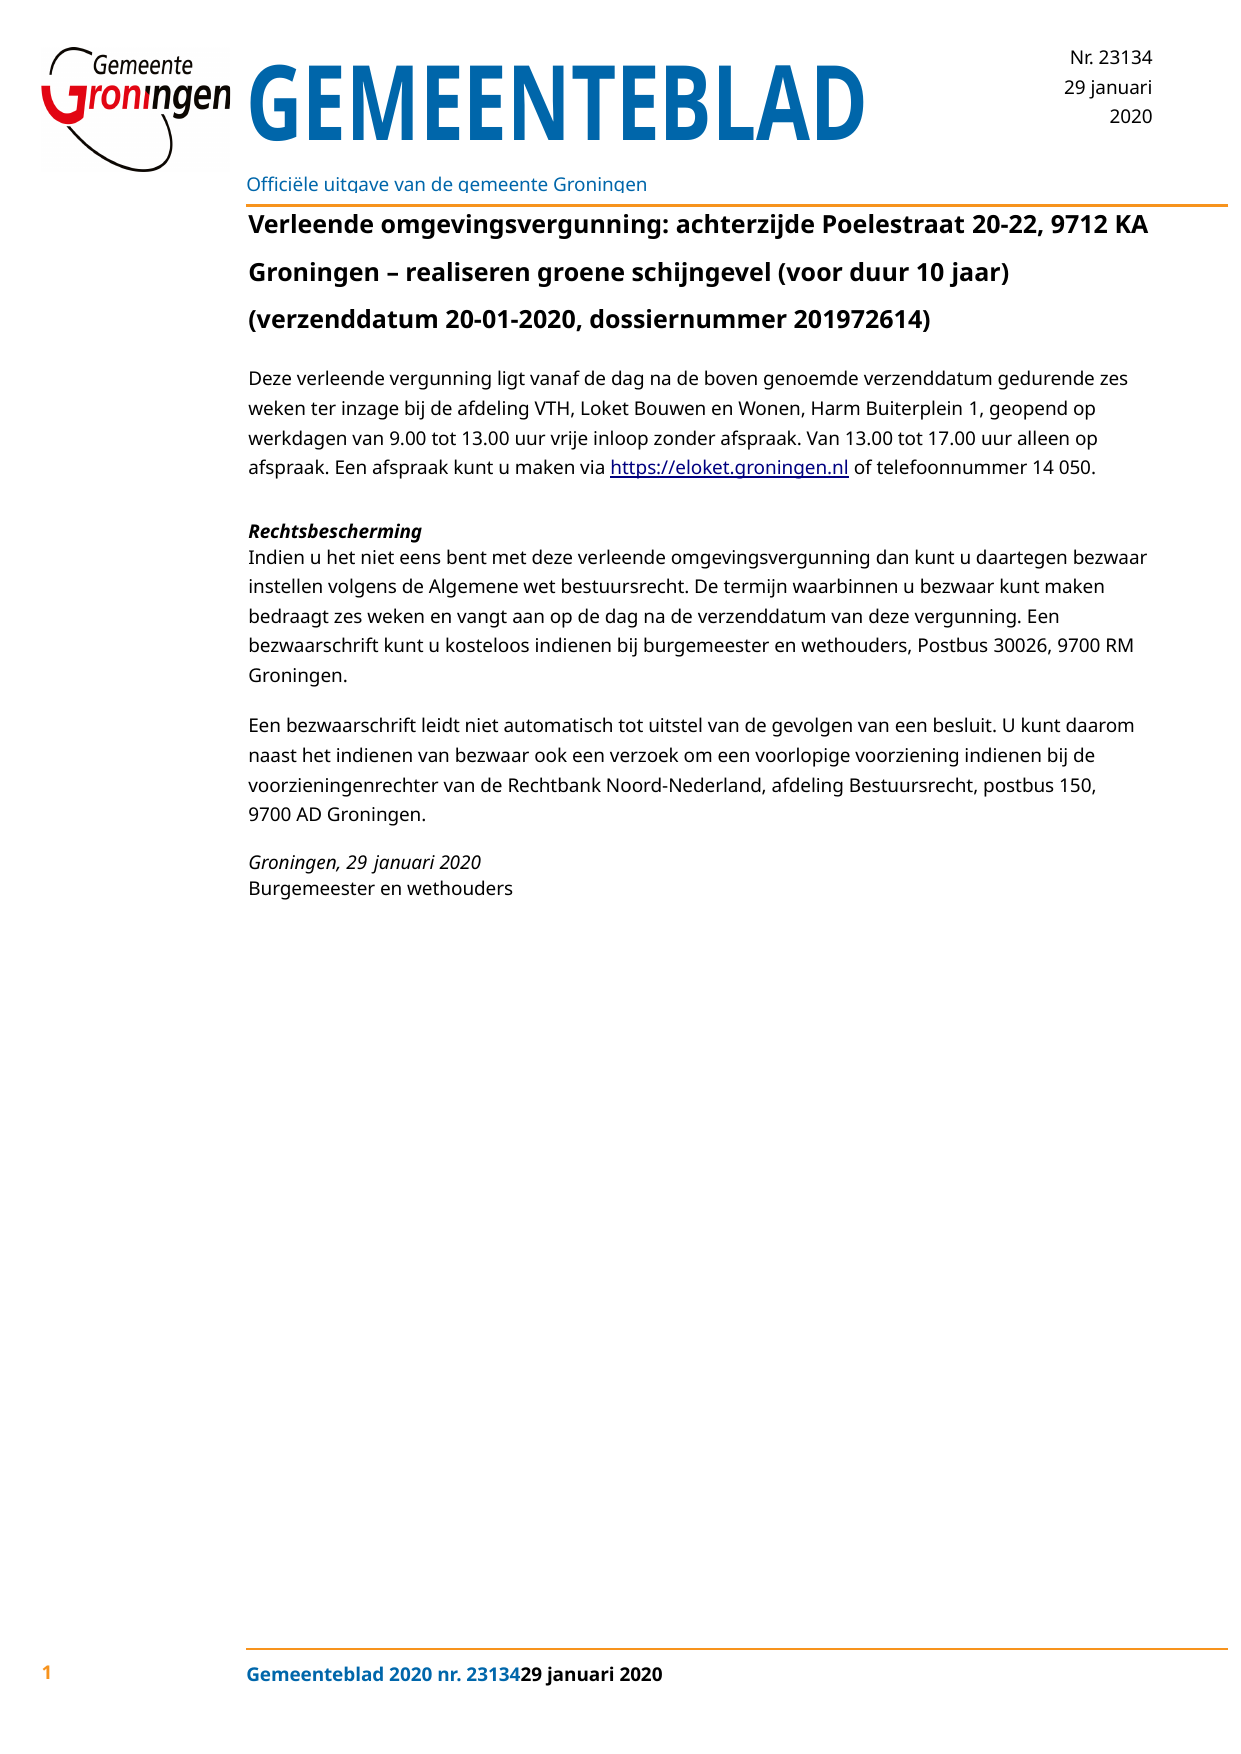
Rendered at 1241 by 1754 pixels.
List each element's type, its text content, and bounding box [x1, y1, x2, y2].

text Rechtsbescherming [248, 518, 1152, 544]
text Deze verleende vergunning ligt vanaf de dag na de boven genoemde verzenddatum gedurende zes weken ter inzage bij de afdeling VTH, Loket Bouwen en Wonen, Harm Buiterplein 1, geopend op werkdagen van 9.00 tot 13.00 uur vrije inloop zonder afspraak. Van 13.00 tot 17.00 uur alleen op afspraak. Een afspraak kunt u maken via https://eloket.groningen.nl of telefoonnummer 14 050. [248, 366, 1152, 480]
picture [41, 47, 231, 172]
text Burgemeester en wethouders [248, 875, 1152, 901]
text Indien u het niet eens bent met deze verleende omgevingsvergunning dan kunt u daartegen bezwaar instellen volgens de Algemene wet bestuursrecht. De termijn waarbinnen u bezwaar kunt maken bedraagt zes weken en vangt aan op de dag na de verzenddatum van deze vergunning. Een bezwaarschrift kunt u kosteloos indienen bij burgemeester en wethouders, Postbus 30026, 9700 RM Groningen. [248, 544, 1152, 688]
text Groningen, 29 januari 2020 [248, 849, 1152, 875]
text Verleende omgevingsvergunning: achterzijde Poelestraat 20-22, 9712 KA Groningen – realiseren groene schijngevel (voor duur 10 jaar) (verzenddatum 20-01-2020, dossiernummer 201972614) [248, 207, 1152, 336]
text Een bezwaarschrift leidt niet automatisch tot uitstel van de gevolgen van een besluit. U kunt daarom naast het indienen van bezwaar ook een verzoek om een voorlopige voorziening indienen bij de voorzieningenrechter van de Rechtbank Noord-Nederland, afdeling Bestuursrecht, postbus 150, 9700 AD Groningen. [248, 713, 1152, 827]
